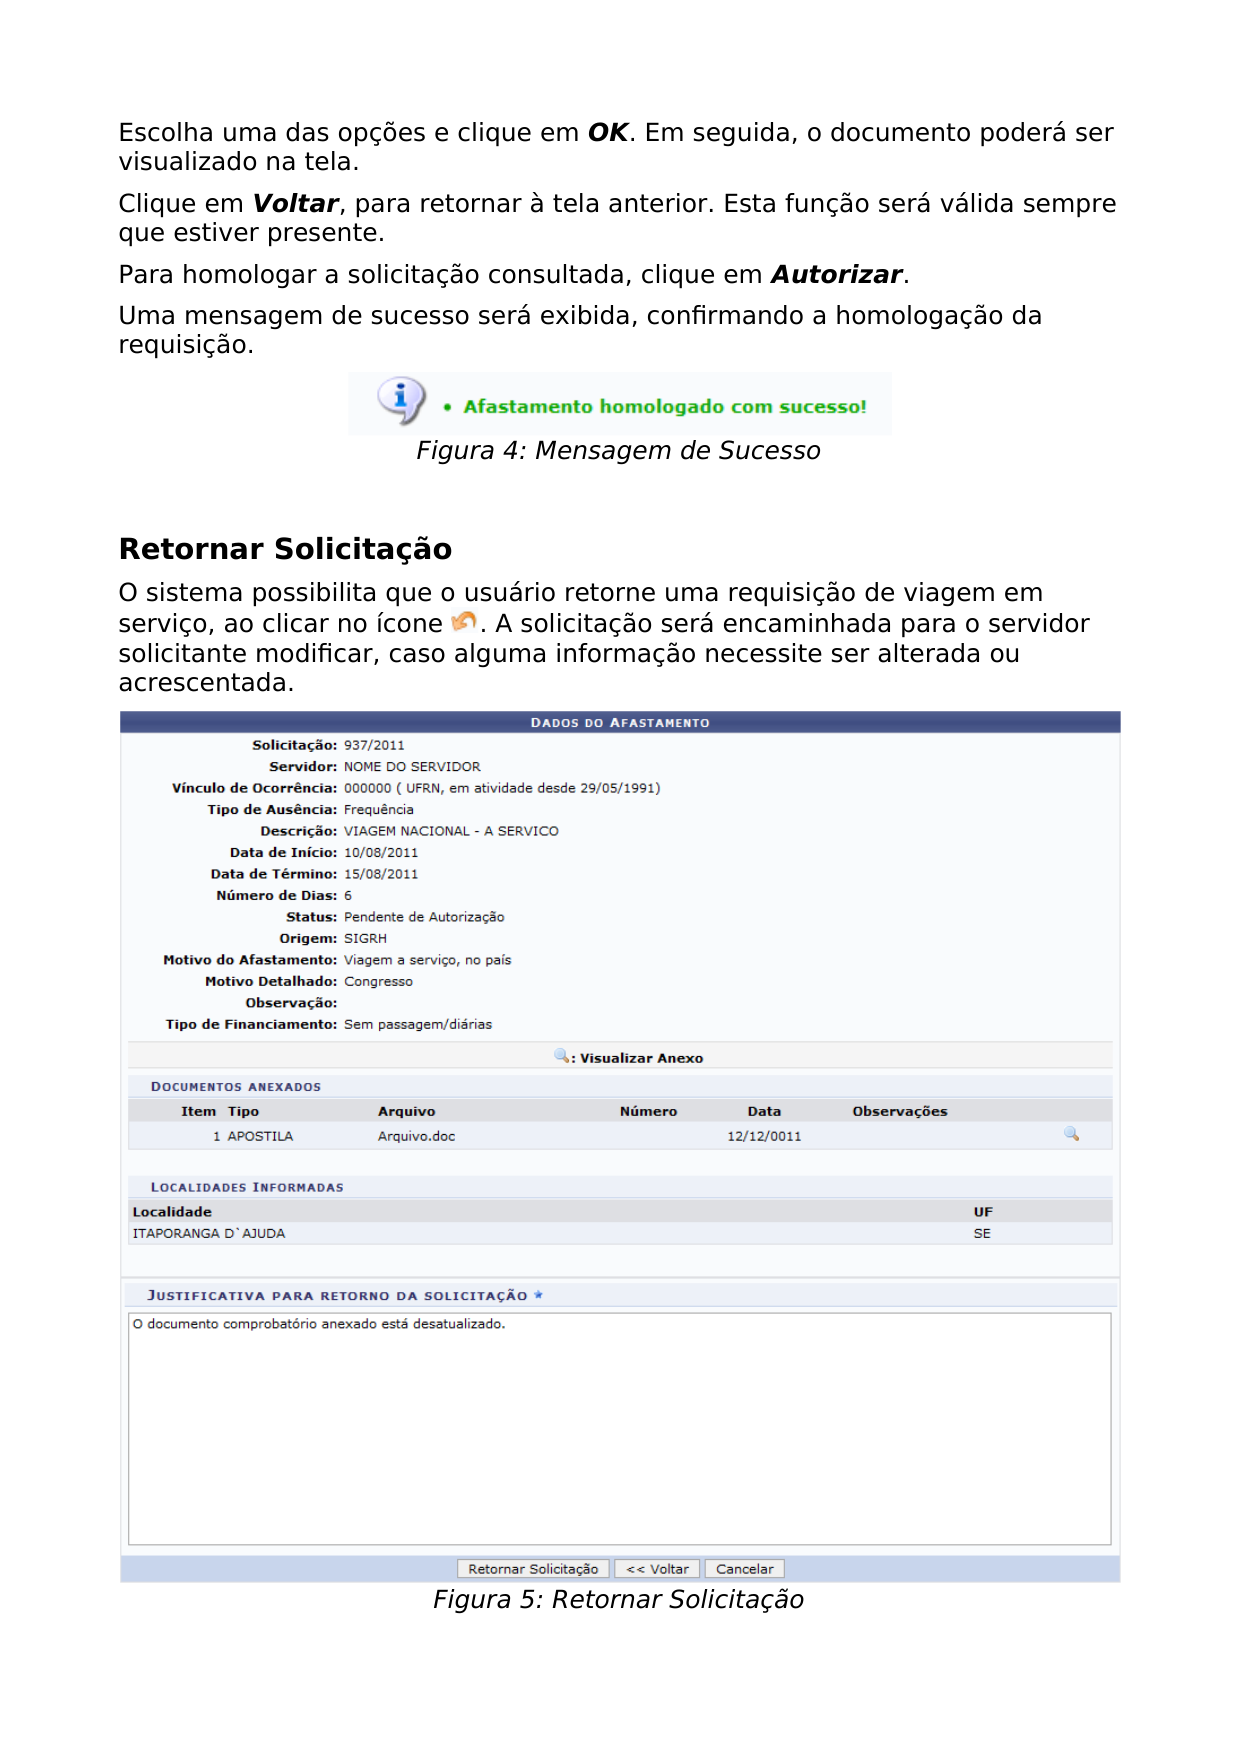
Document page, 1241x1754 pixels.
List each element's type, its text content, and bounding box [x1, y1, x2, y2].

subtitle Retornar Solicitação [118, 532, 1122, 566]
text O sistema possibilita que o usuário retorne uma requisição de viagem em serviço, ao clicar no ícone . A solicitação será encaminhada para o servidor solicitante modificar, caso alguma informação necessite ser alterada ou acrescentada. [118, 579, 1122, 697]
picture [451, 607, 480, 633]
text Uma mensagem de sucesso será exibida, confirmando a homologação da requisição. [118, 301, 1122, 360]
text Escolha uma das opções e clique em OK. Em seguida, o documento poderá ser visualizado na tela. [118, 118, 1122, 176]
text Figura 4: Mensagem de Sucesso [348, 437, 892, 466]
picture [118, 709, 1123, 1585]
text Figura 5: Retornar Solicitação [118, 1585, 1122, 1614]
picture [348, 372, 892, 437]
text Clique em Voltar, para retornar à tela anterior. Esta função será válida sempre que estiver presente. [118, 189, 1122, 247]
text Para homologar a solicitação consultada, clique em Autorizar. [118, 260, 1122, 289]
